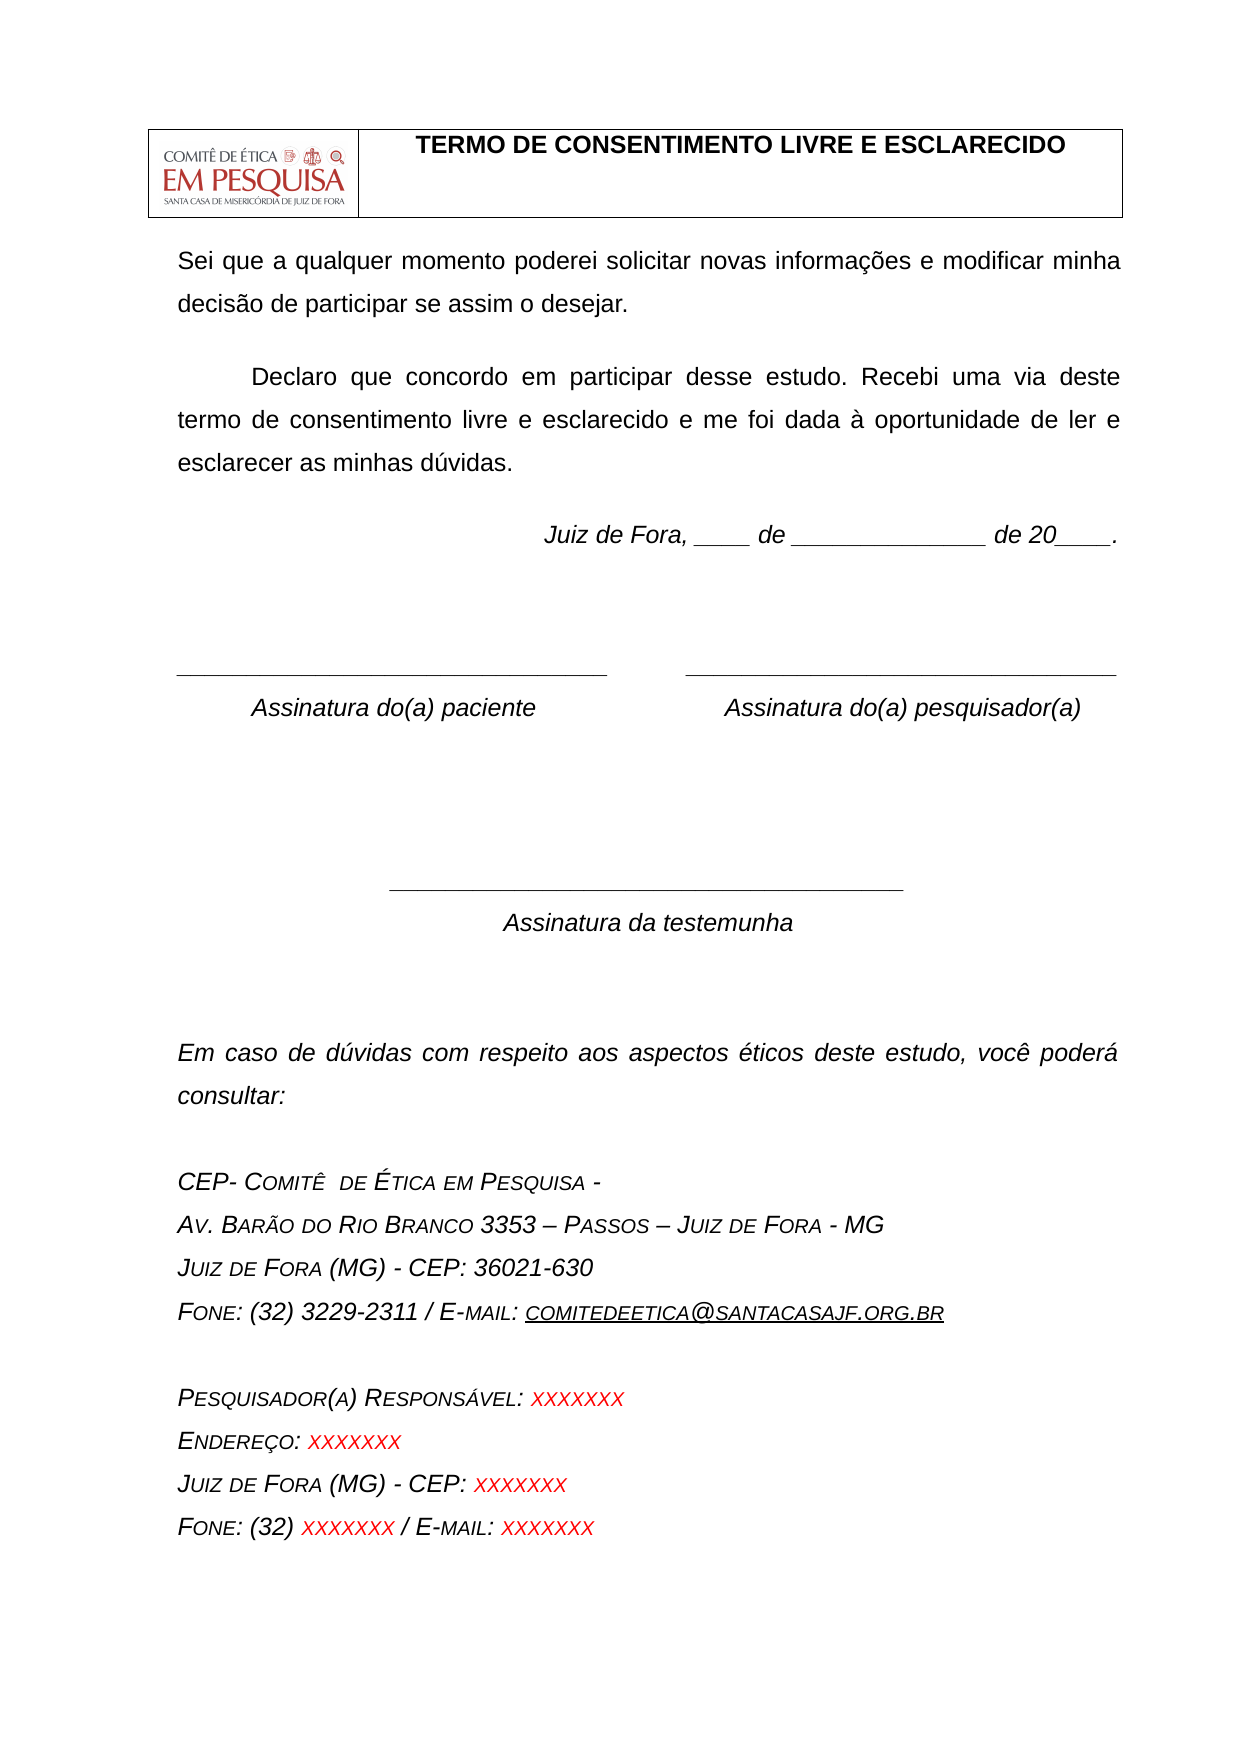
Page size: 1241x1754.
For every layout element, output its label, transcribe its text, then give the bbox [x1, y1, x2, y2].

text Endereço: xxxxxxx [177, 1426, 1122, 1455]
text Sei que a qualquer momento poderei solicitar novas informações e modificar minha decisão de participar se assim o desejar. [177, 246, 1122, 318]
picture [159, 141, 348, 212]
text CEP- Comitê de Ética em Pesquisa - [177, 1167, 1122, 1196]
text Assinatura do(a) pesquisador(a) [686, 693, 1122, 722]
text Fone: (32) xxxxxxx / E-mail: xxxxxxx [177, 1512, 1122, 1541]
text Juiz de Fora (MG) - CEP: xxxxxxx [177, 1469, 1122, 1498]
text Av. Barão do Rio Branco 3353 – Passos – Juiz de Fora - MG [177, 1210, 1122, 1239]
text Em caso de dúvidas com respeito aos aspectos éticos deste estudo, você poderá consultar: [177, 1038, 1122, 1110]
text Assinatura da testemunha [177, 908, 1122, 937]
text _____________________________________ [177, 865, 1122, 894]
text Assinatura do(a) paciente [177, 693, 613, 722]
text _______________________________ [686, 650, 1122, 678]
text Juiz de Fora (MG) - CEP: 36021-630 [177, 1253, 1122, 1282]
text _______________________________ [177, 650, 613, 678]
text Fone: (32) 3229-2311 / E-mail: comitedeetica@santacasajf.org.br [177, 1297, 1122, 1325]
text Declaro que concordo em participar desse estudo. Recebi uma via deste termo de consentimento livre e esclarecido e me foi dada à oportunidade de ler e esclarecer as minhas dúvidas. [177, 362, 1122, 477]
text Pesquisador(a) Responsável: xxxxxxx [177, 1383, 1122, 1412]
text Juiz de Fora, ____ de ______________ de 20____. [177, 520, 1122, 549]
